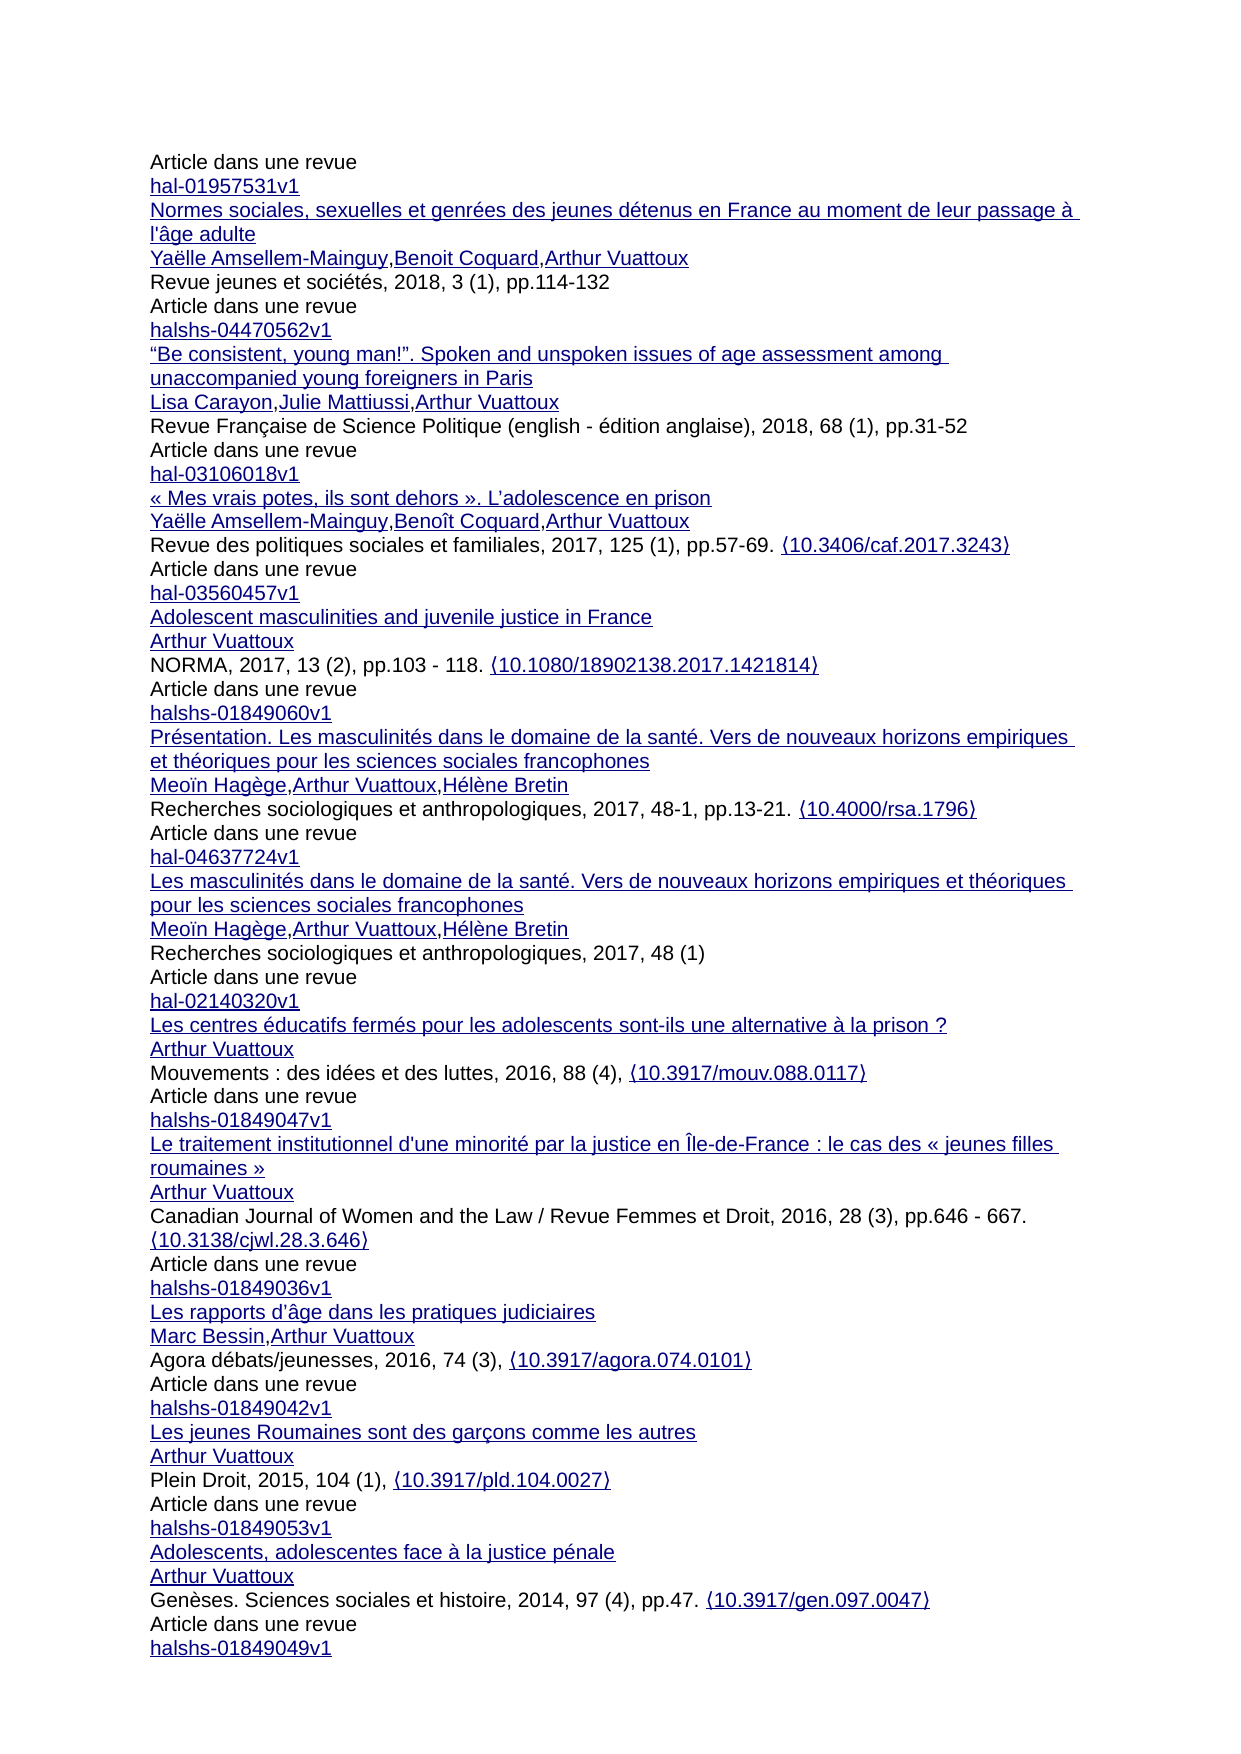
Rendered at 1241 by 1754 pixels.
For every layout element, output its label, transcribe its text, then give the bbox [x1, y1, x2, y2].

table_cell Présentation. Les masculinités dans le domaine de la santé. Vers de nouveaux horizons empiriques et théoriques pour les sciences sociales francophones Meoïn Hagège,Arthur Vuattoux,Hélène Bretin Recherches sociologiques et anthropologiques, 2017, 48-1, pp.13-21. ⟨10.4000/rsa.1796⟩ Article dans une revue hal-04637724v1 [150, 725, 1090, 869]
table_cell Adolescents, adolescentes face à la justice pénale Arthur Vuattoux Genèses. Sciences sociales et histoire, 2014, 97 (4), pp.47. ⟨10.3917/gen.097.0047⟩ Article dans une revue halshs-01849049v1 [150, 1540, 1090, 1659]
table_cell Le traitement institutionnel d'une minorité par la justice en Île-de-France : le cas des « jeunes filles roumaines » Arthur Vuattoux Canadian Journal of Women and the Law / Revue Femmes et Droit, 2016, 28 (3), pp.646 - 667. ⟨10.3138/cjwl.28.3.646⟩ Article dans une revue halshs-01849036v1 [150, 1132, 1090, 1300]
table_cell « Mes vrais potes, ils sont dehors ». L’adolescence en prison Yaëlle Amsellem-Mainguy,Benoît Coquard,Arthur Vuattoux Revue des politiques sociales et familiales, 2017, 125 (1), pp.57-69. ⟨10.3406/caf.2017.3243⟩ Article dans une revue hal-03560457v1 [150, 485, 1090, 605]
table_cell Les centres éducatifs fermés pour les adolescents sont-ils une alternative à la prison ? Arthur Vuattoux Mouvements : des idées et des luttes, 2016, 88 (4), ⟨10.3917/mouv.088.0117⟩ Article dans une revue halshs-01849047v1 [150, 1013, 1090, 1132]
table_cell Article dans une revue hal-01957531v1 [150, 150, 1090, 198]
table_cell Adolescent masculinities and juvenile justice in France Arthur Vuattoux NORMA, 2017, 13 (2), pp.103 - 118. ⟨10.1080/18902138.2017.1421814⟩ Article dans une revue halshs-01849060v1 [150, 605, 1090, 725]
table_cell Les masculinités dans le domaine de la santé. Vers de nouveaux horizons empiriques et théoriques pour les sciences sociales francophones Meoïn Hagège,Arthur Vuattoux,Hélène Bretin Recherches sociologiques et anthropologiques, 2017, 48 (1) Article dans une revue hal-02140320v1 [150, 869, 1090, 1012]
table_cell Normes sociales, sexuelles et genrées des jeunes détenus en France au moment de leur passage à l'âge adulte Yaëlle Amsellem-Mainguy,Benoit Coquard,Arthur Vuattoux Revue jeunes et sociétés, 2018, 3 (1), pp.114-132 Article dans une revue halshs-04470562v1 [150, 198, 1090, 342]
table_cell “Be consistent, young man!”. Spoken and unspoken issues of age assessment among unaccompanied young foreigners in Paris Lisa Carayon,Julie Mattiussi,Arthur Vuattoux Revue Française de Science Politique (english - édition anglaise), 2018, 68 (1), pp.31-52 Article dans une revue hal-03106018v1 [150, 342, 1090, 485]
table_cell Les rapports d’âge dans les pratiques judiciaires Marc Bessin,Arthur Vuattoux Agora débats/jeunesses, 2016, 74 (3), ⟨10.3917/agora.074.0101⟩ Article dans une revue halshs-01849042v1 [150, 1300, 1090, 1420]
table_cell Les jeunes Roumaines sont des garçons comme les autres Arthur Vuattoux Plein Droit, 2015, 104 (1), ⟨10.3917/pld.104.0027⟩ Article dans une revue halshs-01849053v1 [150, 1420, 1090, 1539]
